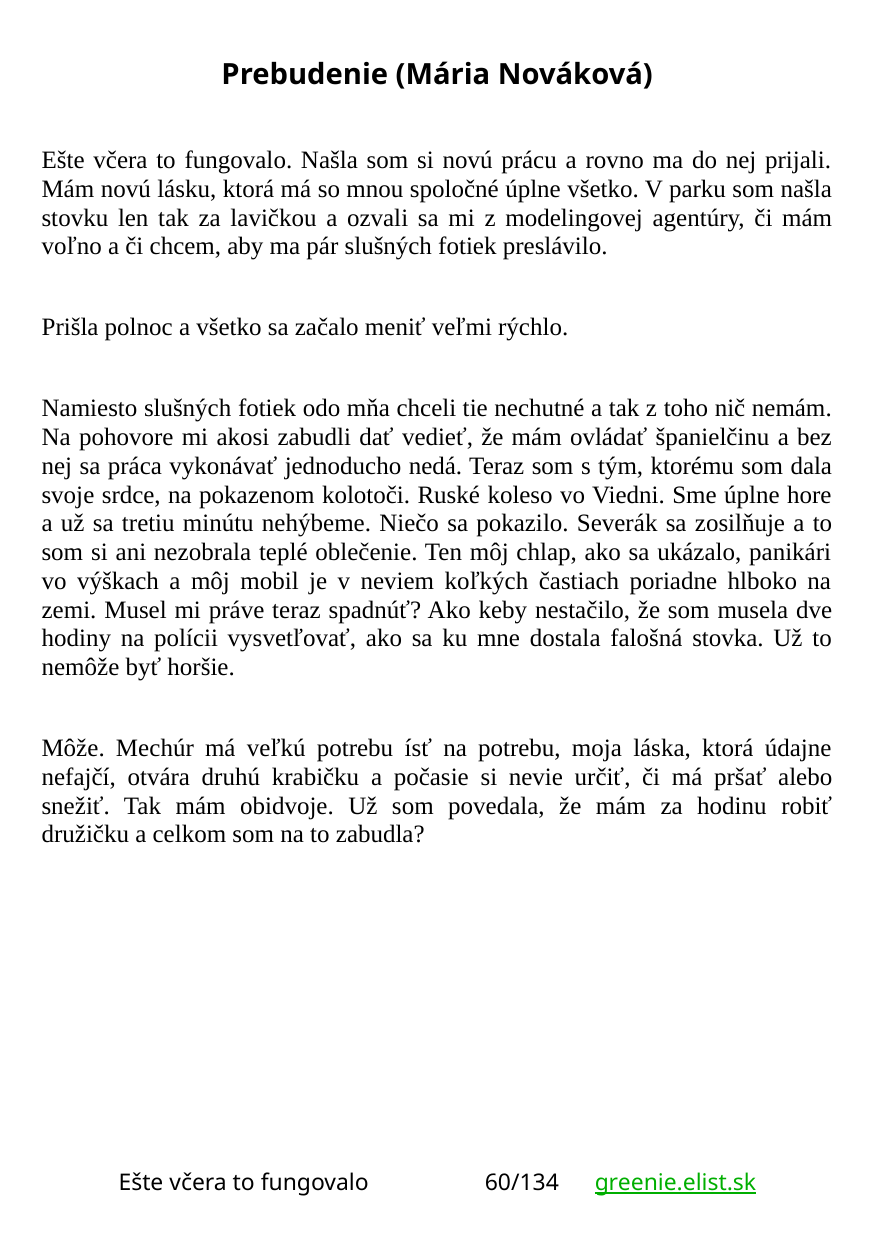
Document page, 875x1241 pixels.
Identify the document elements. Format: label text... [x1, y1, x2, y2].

text Prišla polnoc a všetko sa začalo meniť veľmi rýchlo. [41, 312, 833, 341]
text Môže. Mechúr má veľkú potrebu ísť na potrebu, moja láska, ktorá údajne nefajčí, otvára druhú krabičku a počasie si nevie určiť, či má pršať alebo snežiť. Tak mám obidvoje. Už som povedala, že mám za hodinu robiť družičku a celkom som na to zabudla? [41, 733, 833, 848]
text Namiesto slušných fotiek odo mňa chceli tie nechutné a tak z toho nič nemám. Na pohovore mi akosi zabudli dať vedieť, že mám ovládať španielčinu a bez nej sa práca vykonávať jednoducho nedá. Teraz som s tým, ktorému som dala svoje srdce, na pokazenom kolotoči. Ruské koleso vo Viedni. Sme úplne hore a už sa tretiu minútu nehýbeme. Niečo sa pokazilo. Severák sa zosilňuje a to som si ani nezobrala teplé oblečenie. Ten môj chlap, ako sa ukázalo, panikári vo výškach a môj mobil je v neviem koľkých častiach poriadne hlboko na zemi. Musel mi práve teraz spadnúť? Ako keby nestačilo, že som musela dve hodiny na polícii vysvetľovať, ako sa ku mne dostala falošná stovka. Už to nemôže byť horšie. [41, 393, 833, 681]
subtitle Prebudenie (Mária Nováková) [41, 53, 833, 93]
text Ešte včera to fungovalo. Našla som si novú prácu a rovno ma do nej prijali. Mám novú lásku, ktorá má so mnou spoločné úplne všetko. V parku som našla stovku len tak za lavičkou a ozvali sa mi z modelingovej agentúry, či mám voľno a či chcem, aby ma pár slušných fotiek preslávilo. [41, 145, 833, 260]
